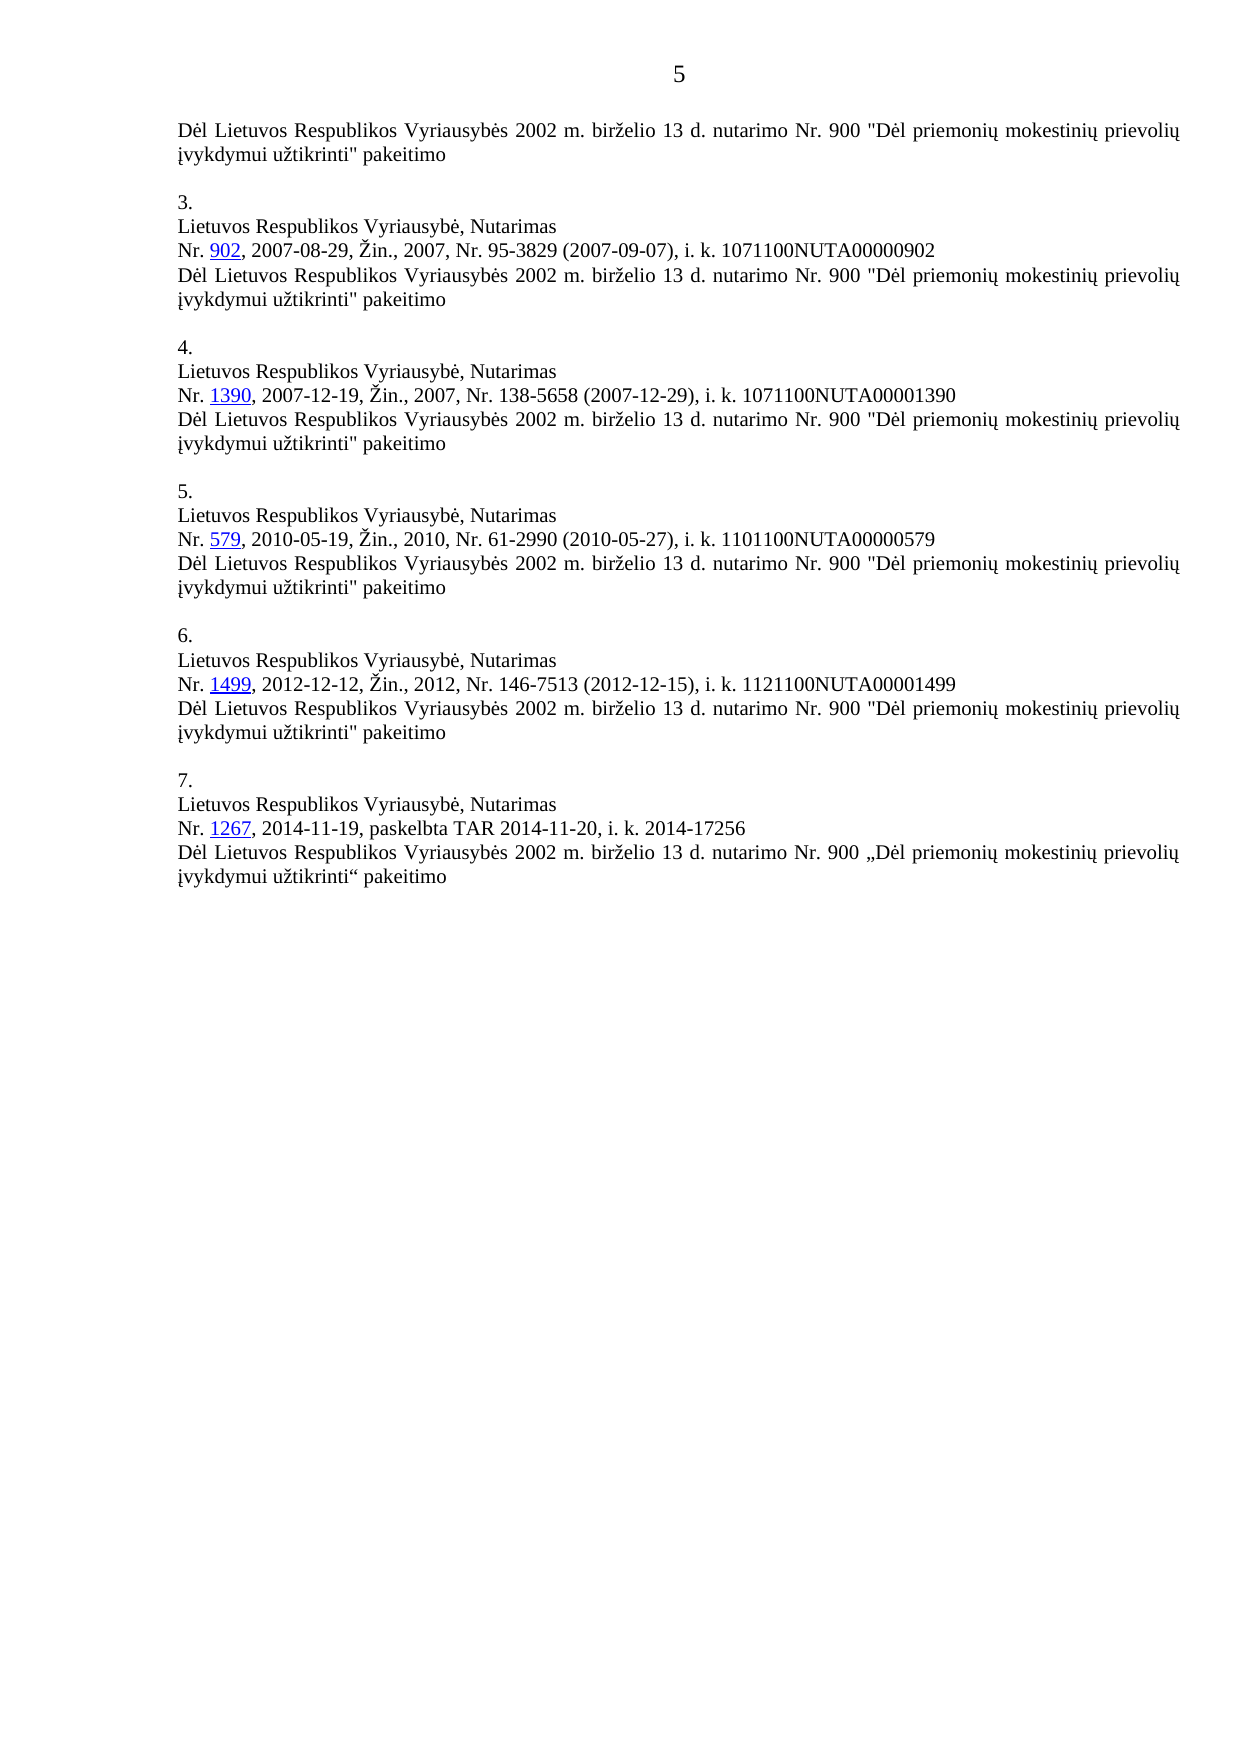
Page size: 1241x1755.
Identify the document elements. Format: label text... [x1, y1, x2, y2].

text Nr. 579, 2010-05-19, Žin., 2010, Nr. 61-2990 (2010-05-27), i. k. 1101100NUTA00000579 [177, 527, 1181, 551]
text Nr. 1499, 2012-12-12, Žin., 2012, Nr. 146-7513 (2012-12-15), i. k. 1121100NUTA00001499 [177, 672, 1181, 696]
text Nr. 1390, 2007-12-19, Žin., 2007, Nr. 138-5658 (2007-12-29), i. k. 1071100NUTA00001390 [177, 383, 1181, 407]
text Nr. 1267, 2014-11-19, paskelbta TAR 2014-11-20, i. k. 2014-17256 [177, 816, 1181, 840]
text Lietuvos Respublikos Vyriausybė, Nutarimas [177, 792, 1181, 816]
text 4. [177, 335, 1181, 359]
text Dėl Lietuvos Respublikos Vyriausybės 2002 m. birželio 13 d. nutarimo Nr. 900 "Dėl priemonių mokestinių prievolių įvykdymui užtikrinti" pakeitimo [177, 262, 1181, 311]
text Dėl Lietuvos Respublikos Vyriausybės 2002 m. birželio 13 d. nutarimo Nr. 900 "Dėl priemonių mokestinių prievolių įvykdymui užtikrinti" pakeitimo [177, 118, 1181, 166]
text Dėl Lietuvos Respublikos Vyriausybės 2002 m. birželio 13 d. nutarimo Nr. 900 "Dėl priemonių mokestinių prievolių įvykdymui užtikrinti" pakeitimo [177, 551, 1181, 599]
text Dėl Lietuvos Respublikos Vyriausybės 2002 m. birželio 13 d. nutarimo Nr. 900 "Dėl priemonių mokestinių prievolių įvykdymui užtikrinti" pakeitimo [177, 407, 1181, 455]
text 3. [177, 190, 1181, 214]
text Lietuvos Respublikos Vyriausybė, Nutarimas [177, 503, 1181, 527]
text 7. [177, 768, 1181, 792]
text Lietuvos Respublikos Vyriausybė, Nutarimas [177, 359, 1181, 383]
text Dėl Lietuvos Respublikos Vyriausybės 2002 m. birželio 13 d. nutarimo Nr. 900 „Dėl priemonių mokestinių prievolių įvykdymui užtikrinti“ pakeitimo [177, 840, 1181, 888]
text Lietuvos Respublikos Vyriausybė, Nutarimas [177, 647, 1181, 672]
text Lietuvos Respublikos Vyriausybė, Nutarimas [177, 214, 1181, 238]
text Nr. 902, 2007-08-29, Žin., 2007, Nr. 95-3829 (2007-09-07), i. k. 1071100NUTA00000902 [177, 238, 1181, 262]
text 5. [177, 479, 1181, 503]
text Dėl Lietuvos Respublikos Vyriausybės 2002 m. birželio 13 d. nutarimo Nr. 900 "Dėl priemonių mokestinių prievolių įvykdymui užtikrinti" pakeitimo [177, 696, 1181, 744]
text 6. [177, 623, 1181, 647]
